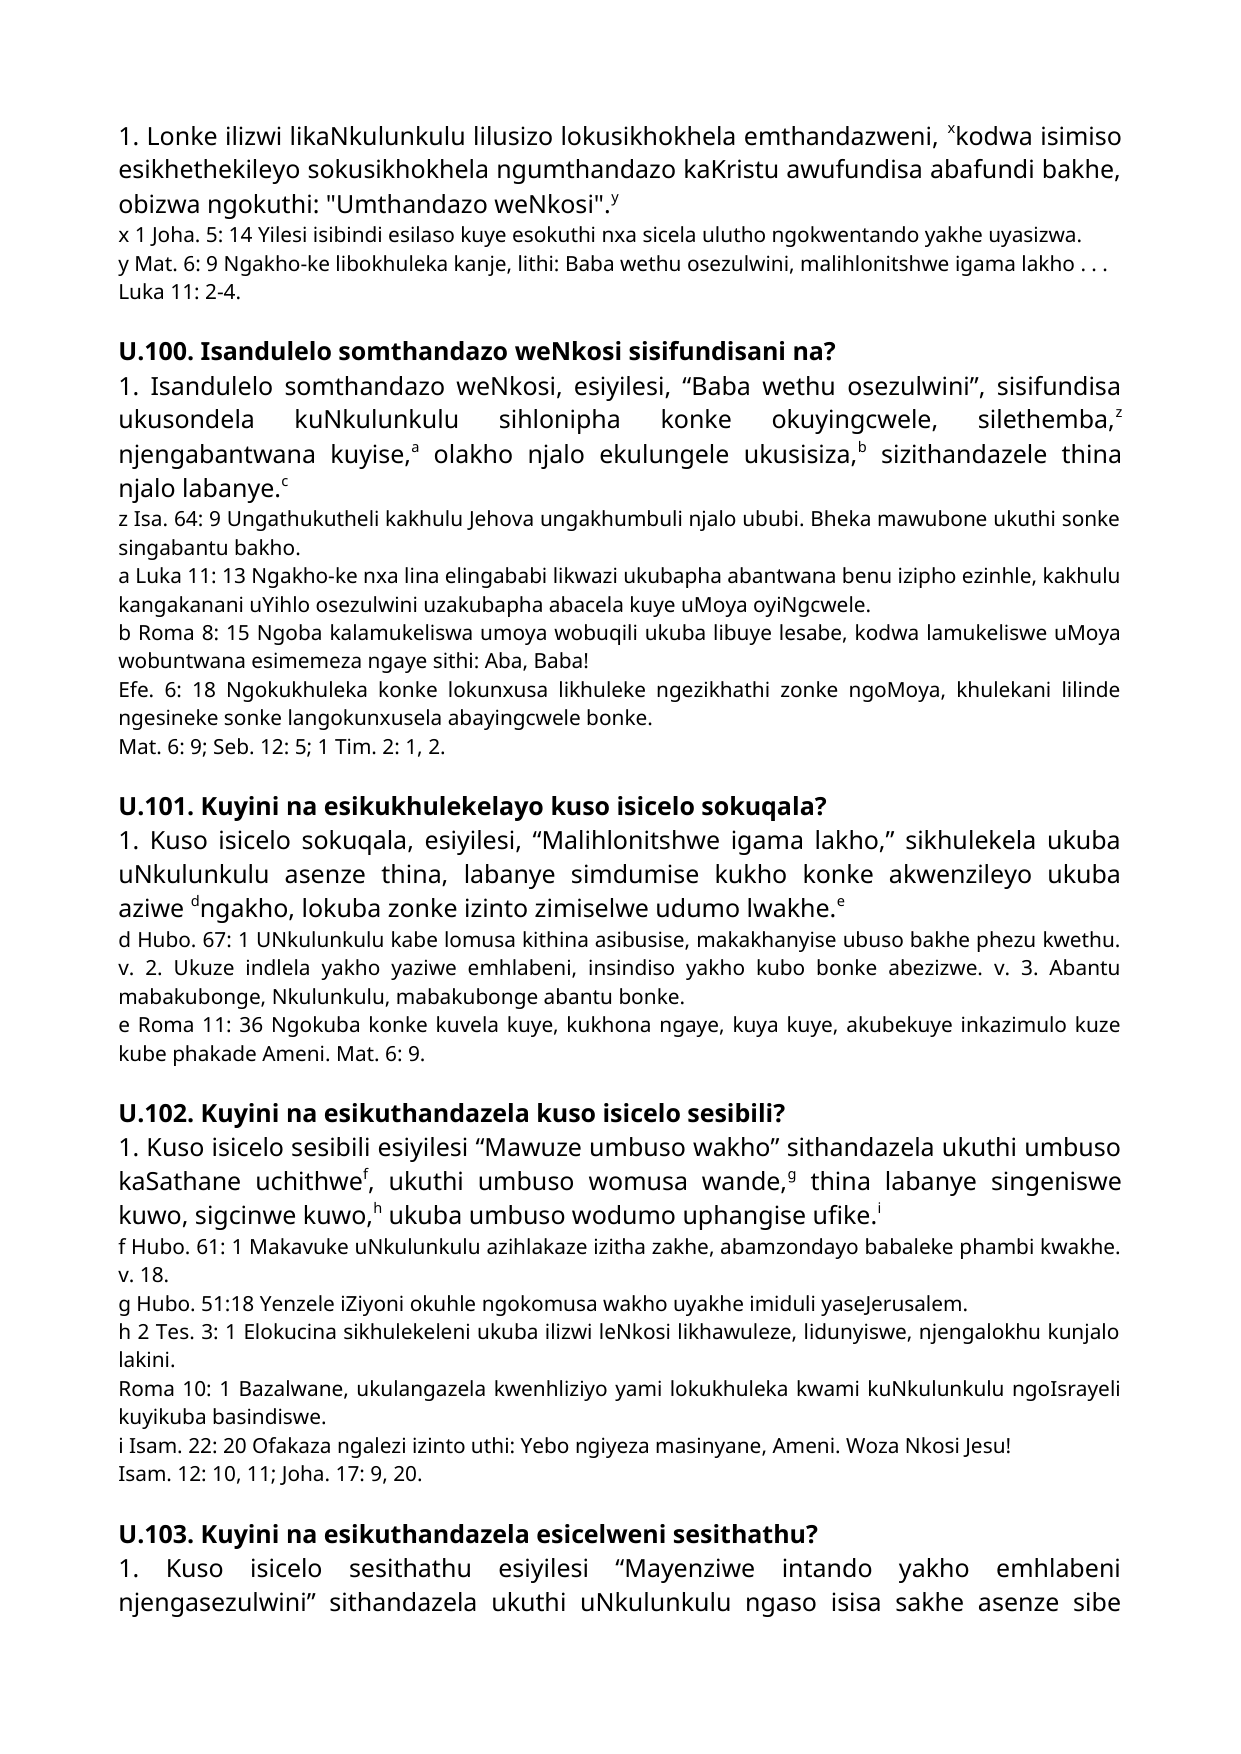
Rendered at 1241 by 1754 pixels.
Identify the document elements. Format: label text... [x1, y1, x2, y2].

text Mat. 6: 9; Seb. 12: 5; 1 Tim. 2: 1, 2. [118, 732, 1122, 760]
text U.100. Isandulelo somthandazo weNkosi sisifundisani na? [118, 334, 1122, 368]
text y Mat. 6: 9 Ngakho-ke libokhuleka kanje, lithi: Baba wethu osezulwini, malihlonitshwe igama lakho . . . [118, 249, 1122, 277]
text f Hubo. 61: 1 Makavuke uNkulunkulu azihlakaze izitha zakhe, abamzondayo babaleke phambi kwakhe. v. 18. [118, 1232, 1122, 1289]
text 1. Isandulelo somthandazo weNkosi, esiyilesi, “Baba wethu osezulwini”, sisifundisa ukusondela kuNkulunkulu sihlonipha konke okuyingcwele, silethemba,z njengabantwana kuyise,a olakho njalo ekulungele ukusisiza,b sizithandazele thina njalo labanye.c [118, 368, 1122, 504]
text 1. Lonke ilizwi likaNkulunkulu lilusizo lokusikhokhela emthandazweni, xkodwa isimiso esikhethekileyo sokusikhokhela ngumthandazo kaKristu awufundisa abafundi bakhe, obizwa ngokuthi: "Umthandazo weNkosi".y [118, 118, 1122, 220]
text e Roma 11: 36 Ngokuba konke kuvela kuye, kukhona ngaye, kuya kuye, akubekuye inkazimulo kuze kube phakade Ameni. Mat. 6: 9. [118, 1010, 1122, 1067]
text U.102. Kuyini na esikuthandazela kuso isicelo sesibili? [118, 1096, 1122, 1130]
text Luka 11: 2-4. [118, 277, 1122, 306]
text 1. Kuso isicelo sesibili esiyilesi “Mawuze umbuso wakho” sithandazela ukuthi umbuso kaSathane uchithwef, ukuthi umbuso womusa wande,g thina labanye singeniswe kuwo, sigcinwe kuwo,h ukuba umbuso wodumo uphangise ufike.i [118, 1130, 1122, 1232]
text a Luka 11: 13 Ngakho-ke nxa lina elingababi likwazi ukubapha abantwana benu izipho ezinhle, kakhulu kangakanani uYihlo osezulwini uzakubapha abacela kuye uMoya oyiNgcwele. [118, 561, 1122, 618]
text g Hubo. 51:18 Yenzele iZiyoni okuhle ngokomusa wakho uyakhe imiduli yaseJerusalem. [118, 1289, 1122, 1317]
text h 2 Tes. 3: 1 Elokucina sikhulekeleni ukuba ilizwi leNkosi likhawuleze, lidunyiswe, njengalokhu kunjalo lakini. [118, 1317, 1122, 1374]
text Efe. 6: 18 Ngokukhuleka konke lokunxusa likhuleke ngezikhathi zonke ngoMoya, khulekani lilinde ngesineke sonke langokunxusela abayingcwele bonke. [118, 675, 1122, 732]
text z Isa. 64: 9 Ungathukutheli kakhulu Jehova ungakhumbuli njalo ububi. Bheka mawubone ukuthi sonke singabantu bakho. [118, 504, 1122, 561]
text b Roma 8: 15 Ngoba kalamukeliswa umoya wobuqili ukuba libuye lesabe, kodwa lamukeliswe uMoya wobuntwana esimemeza ngaye sithi: Aba, Baba! [118, 618, 1122, 675]
text d Hubo. 67: 1 UNkulunkulu kabe lomusa kithina asibusise, makakhanyise ubuso bakhe phezu kwethu. v. 2. Ukuze indlela yakho yaziwe emhlabeni, insindiso yakho kubo bonke abezizwe. v. 3. Abantu mabakubonge, Nkulunkulu, mabakubonge abantu bonke. [118, 925, 1122, 1010]
text 1. Kuso isicelo sesithathu esiyilesi “Mayenziwe intando yakho emhlabeni njengasezulwini” sithandazela ukuthi uNkulunkulu ngaso isisa sakhe asenze sibe [118, 1550, 1122, 1618]
text 1. Kuso isicelo sokuqala, esiyilesi, “Malihlonitshwe igama lakho,” sikhulekela ukuba uNkulunkulu asenze thina, labanye simdumise kukho konke akwenzileyo ukuba aziwe dngakho, lokuba zonke izinto zimiselwe udumo lwakhe.e [118, 823, 1122, 925]
text U.101. Kuyini na esikukhulekelayo kuso isicelo sokuqala? [118, 789, 1122, 823]
text i Isam. 22: 20 Ofakaza ngalezi izinto uthi: Yebo ngiyeza masinyane, Ameni. Woza Nkosi Jesu! [118, 1431, 1122, 1459]
text Isam. 12: 10, 11; Joha. 17: 9, 20. [118, 1459, 1122, 1488]
text x 1 Joha. 5: 14 Yilesi isibindi esilaso kuye esokuthi nxa sicela ulutho ngokwentando yakhe uyasizwa. [118, 220, 1122, 249]
text Roma 10: 1 Bazalwane, ukulangazela kwenhliziyo yami lokukhuleka kwami kuNkulunkulu ngoIsrayeli kuyikuba basindiswe. [118, 1374, 1122, 1431]
text U.103. Kuyini na esikuthandazela esicelweni sesithathu? [118, 1516, 1122, 1550]
